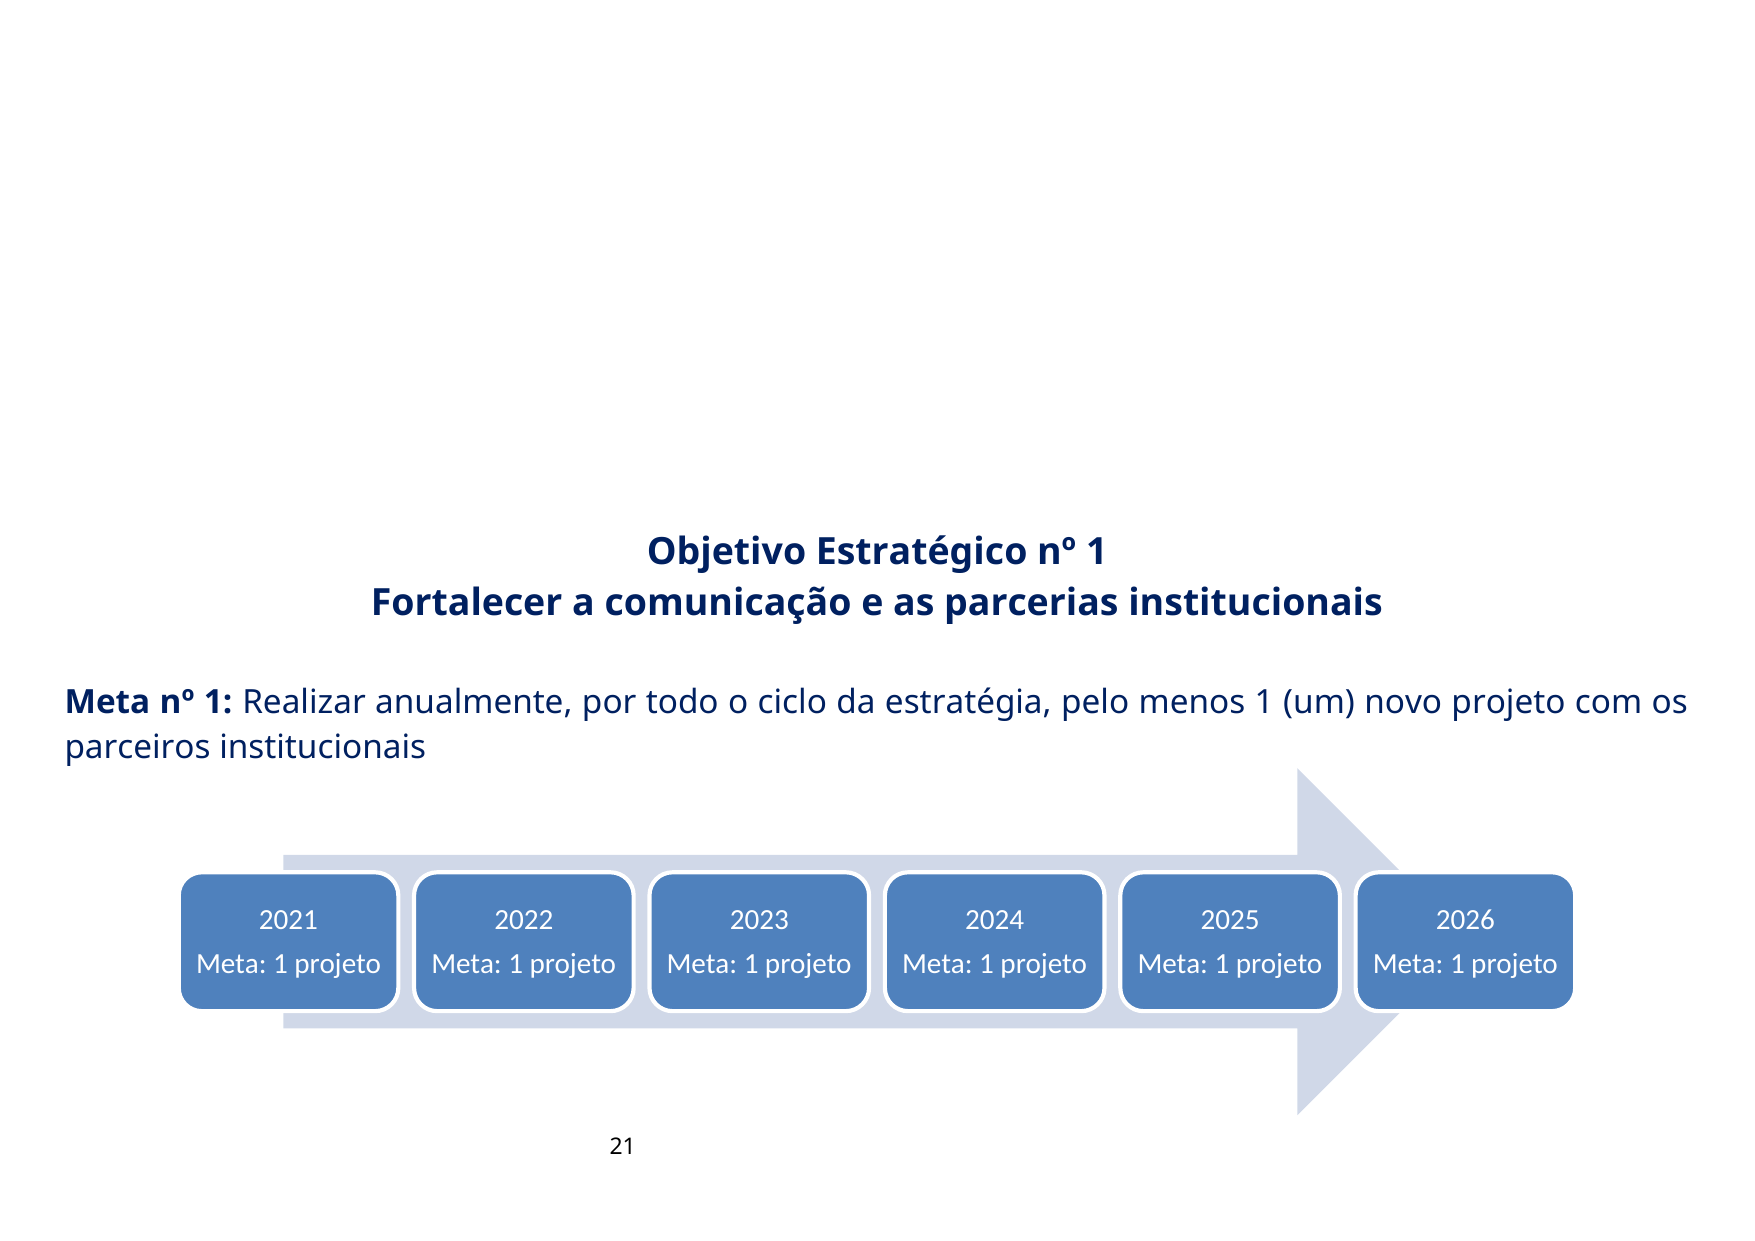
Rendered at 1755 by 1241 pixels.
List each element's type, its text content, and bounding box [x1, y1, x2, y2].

text Fortalecer a comunicação e as parcerias institucionais [64, 575, 1690, 626]
text Objetivo Estratégico nº 1 [64, 524, 1690, 575]
text Meta nº 1: Realizar anualmente, por todo o ciclo da estratégia, pelo menos 1 (um) novo projeto com os parceiros institucionais [64, 677, 1690, 768]
